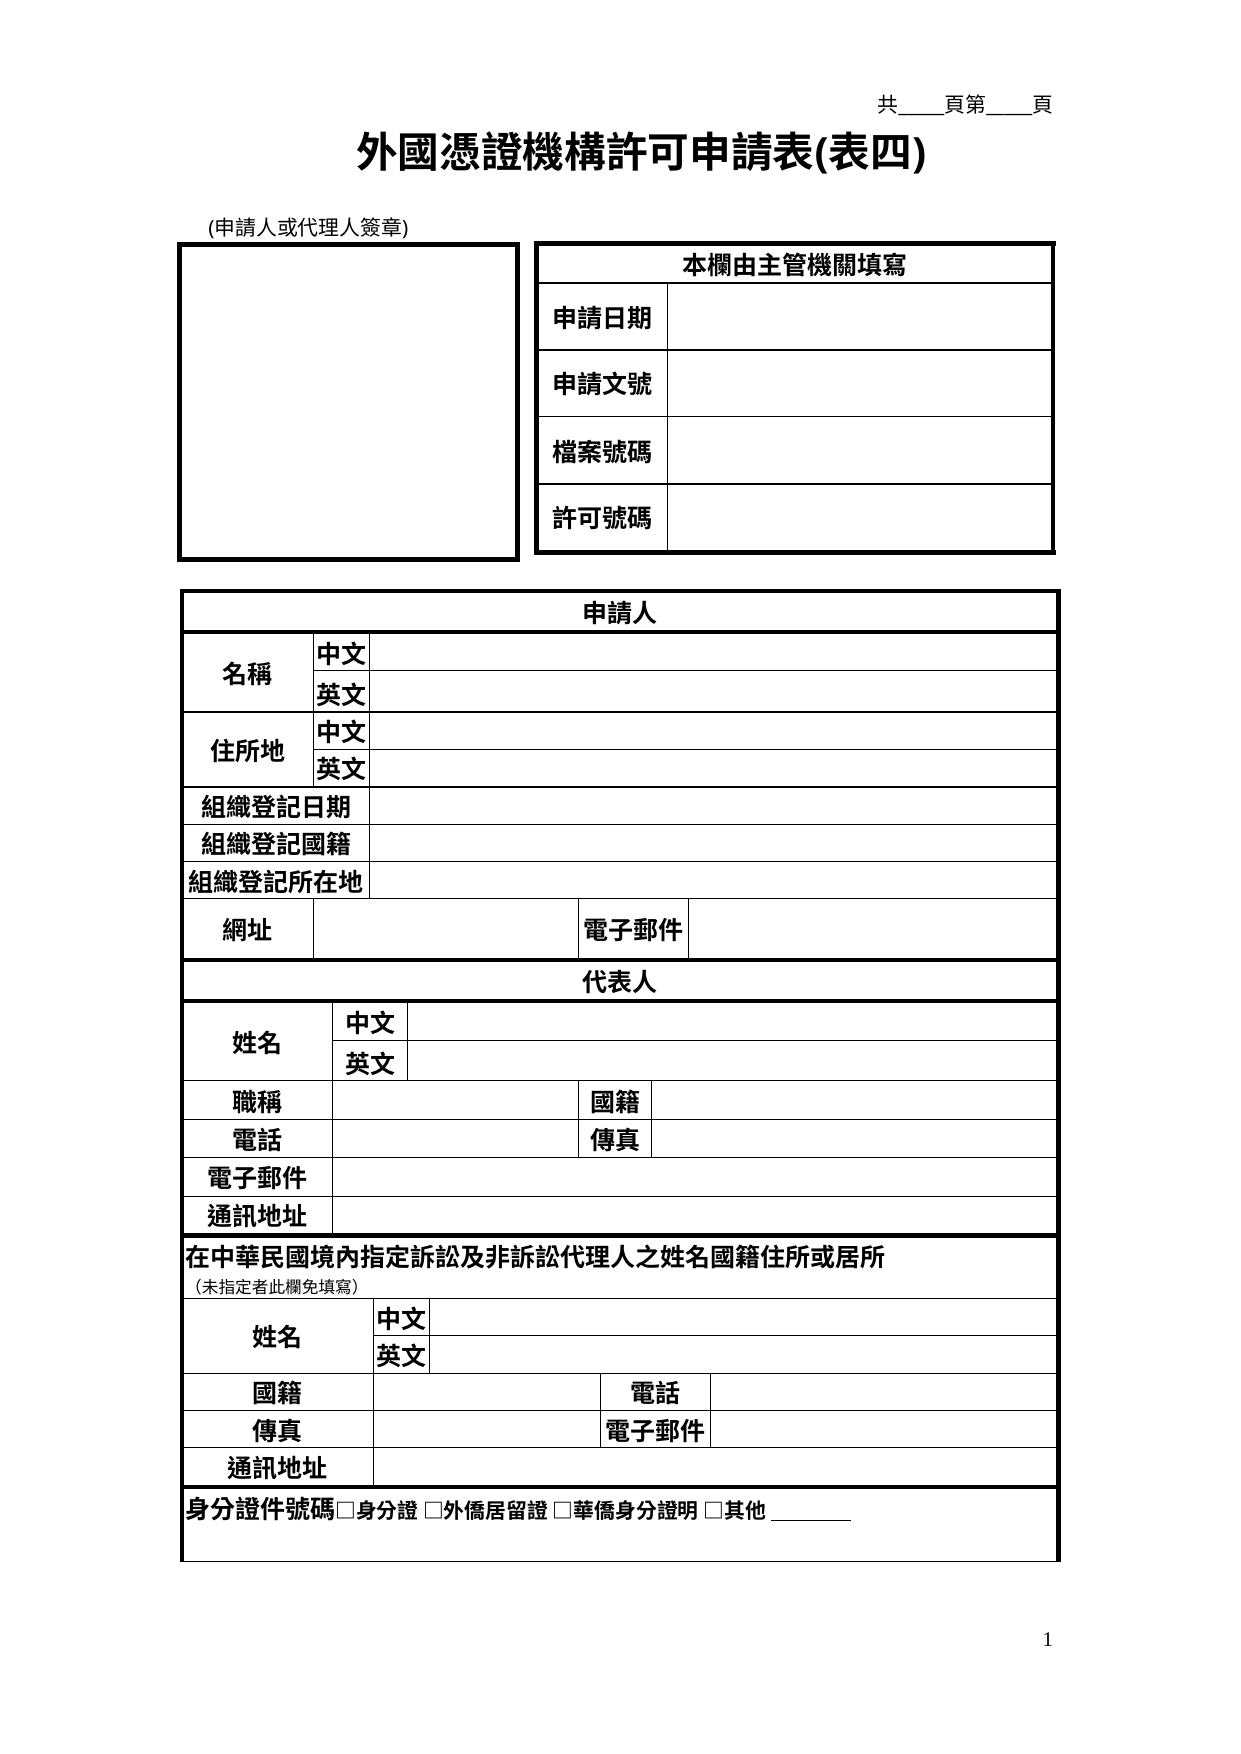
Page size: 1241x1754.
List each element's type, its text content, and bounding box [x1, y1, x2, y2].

table_cell [370, 634, 1056, 670]
table_cell 英文 [333, 1041, 407, 1080]
table_cell 中文 [314, 634, 369, 670]
table_cell 姓名 [184, 1003, 332, 1080]
table_cell [333, 1120, 578, 1157]
table_cell 中文 [333, 1003, 407, 1039]
table_cell [314, 899, 578, 958]
table_cell 英文 [314, 671, 369, 711]
table_cell 名稱 [184, 634, 313, 711]
table_cell 通訊地址 [184, 1197, 332, 1233]
table_cell [370, 750, 1056, 786]
table_cell [430, 1336, 1056, 1373]
table_cell [333, 1081, 578, 1119]
table_cell 組織登記日期 [184, 788, 369, 824]
table_header 本欄由主管機關填寫 [539, 246, 1051, 282]
table_cell [374, 1448, 1056, 1484]
table_cell 網址 [184, 899, 313, 958]
table_cell [370, 713, 1056, 749]
table_cell 電話 [601, 1374, 710, 1410]
table_cell [408, 1003, 1056, 1039]
table_header 申請人 [184, 593, 1056, 629]
table_cell 在中華民國境內指定訴訟及非訴訟代理人之姓名國籍住所或居所 （未指定者此欄免填寫） [184, 1238, 1056, 1298]
table_cell [668, 485, 1051, 550]
text (申請人或代理人簽章) [187, 211, 1053, 241]
table_cell 電子郵件 [184, 1158, 332, 1196]
table_cell 中文 [314, 713, 369, 749]
table_cell 許可號碼 [539, 485, 667, 550]
table_cell [711, 1374, 1056, 1410]
table_cell [689, 899, 1056, 958]
table_cell [370, 671, 1056, 711]
table_cell 通訊地址 [184, 1448, 373, 1484]
table_cell 姓名 [184, 1299, 373, 1373]
table_cell 申請日期 [539, 284, 667, 349]
table_cell 英文 [314, 750, 369, 786]
table_cell [652, 1120, 1056, 1157]
table_cell 申請文號 [539, 351, 667, 416]
table_cell 組織登記國籍 [184, 825, 369, 861]
table_cell [668, 417, 1051, 483]
table_cell 職稱 [184, 1081, 332, 1119]
table_cell 國籍 [184, 1374, 373, 1410]
table_cell 電話 [184, 1120, 332, 1157]
table_cell 代表人 [184, 962, 1056, 998]
table_cell [333, 1197, 1056, 1233]
text 外國憑證機構許可申請表(表四) [187, 119, 1053, 179]
table_cell 組織登記所在地 [184, 862, 369, 898]
table_cell [370, 788, 1056, 824]
table_cell [711, 1411, 1056, 1447]
table_cell [374, 1411, 600, 1447]
table_cell [370, 825, 1056, 861]
table_cell 傳真 [184, 1411, 373, 1447]
table_cell 住所地 [184, 713, 313, 786]
table_cell [370, 862, 1056, 898]
table_cell 國籍 [579, 1081, 651, 1119]
table_cell 身分證件號碼□身分證 □外僑居留證 □華僑身分證明 □其他 [184, 1489, 1056, 1561]
table_cell 中文 [374, 1299, 429, 1335]
table_cell 檔案號碼 [539, 417, 667, 483]
table_cell [668, 284, 1051, 349]
table_cell 電子郵件 [579, 899, 688, 958]
table_cell [430, 1299, 1056, 1335]
table_cell [333, 1158, 1056, 1196]
table_cell [652, 1081, 1056, 1119]
table_cell [408, 1041, 1056, 1080]
table_cell [668, 351, 1051, 416]
table_cell 英文 [374, 1336, 429, 1373]
table_cell [374, 1374, 600, 1410]
table_cell 傳真 [579, 1120, 651, 1157]
table_cell 電子郵件 [601, 1411, 710, 1447]
